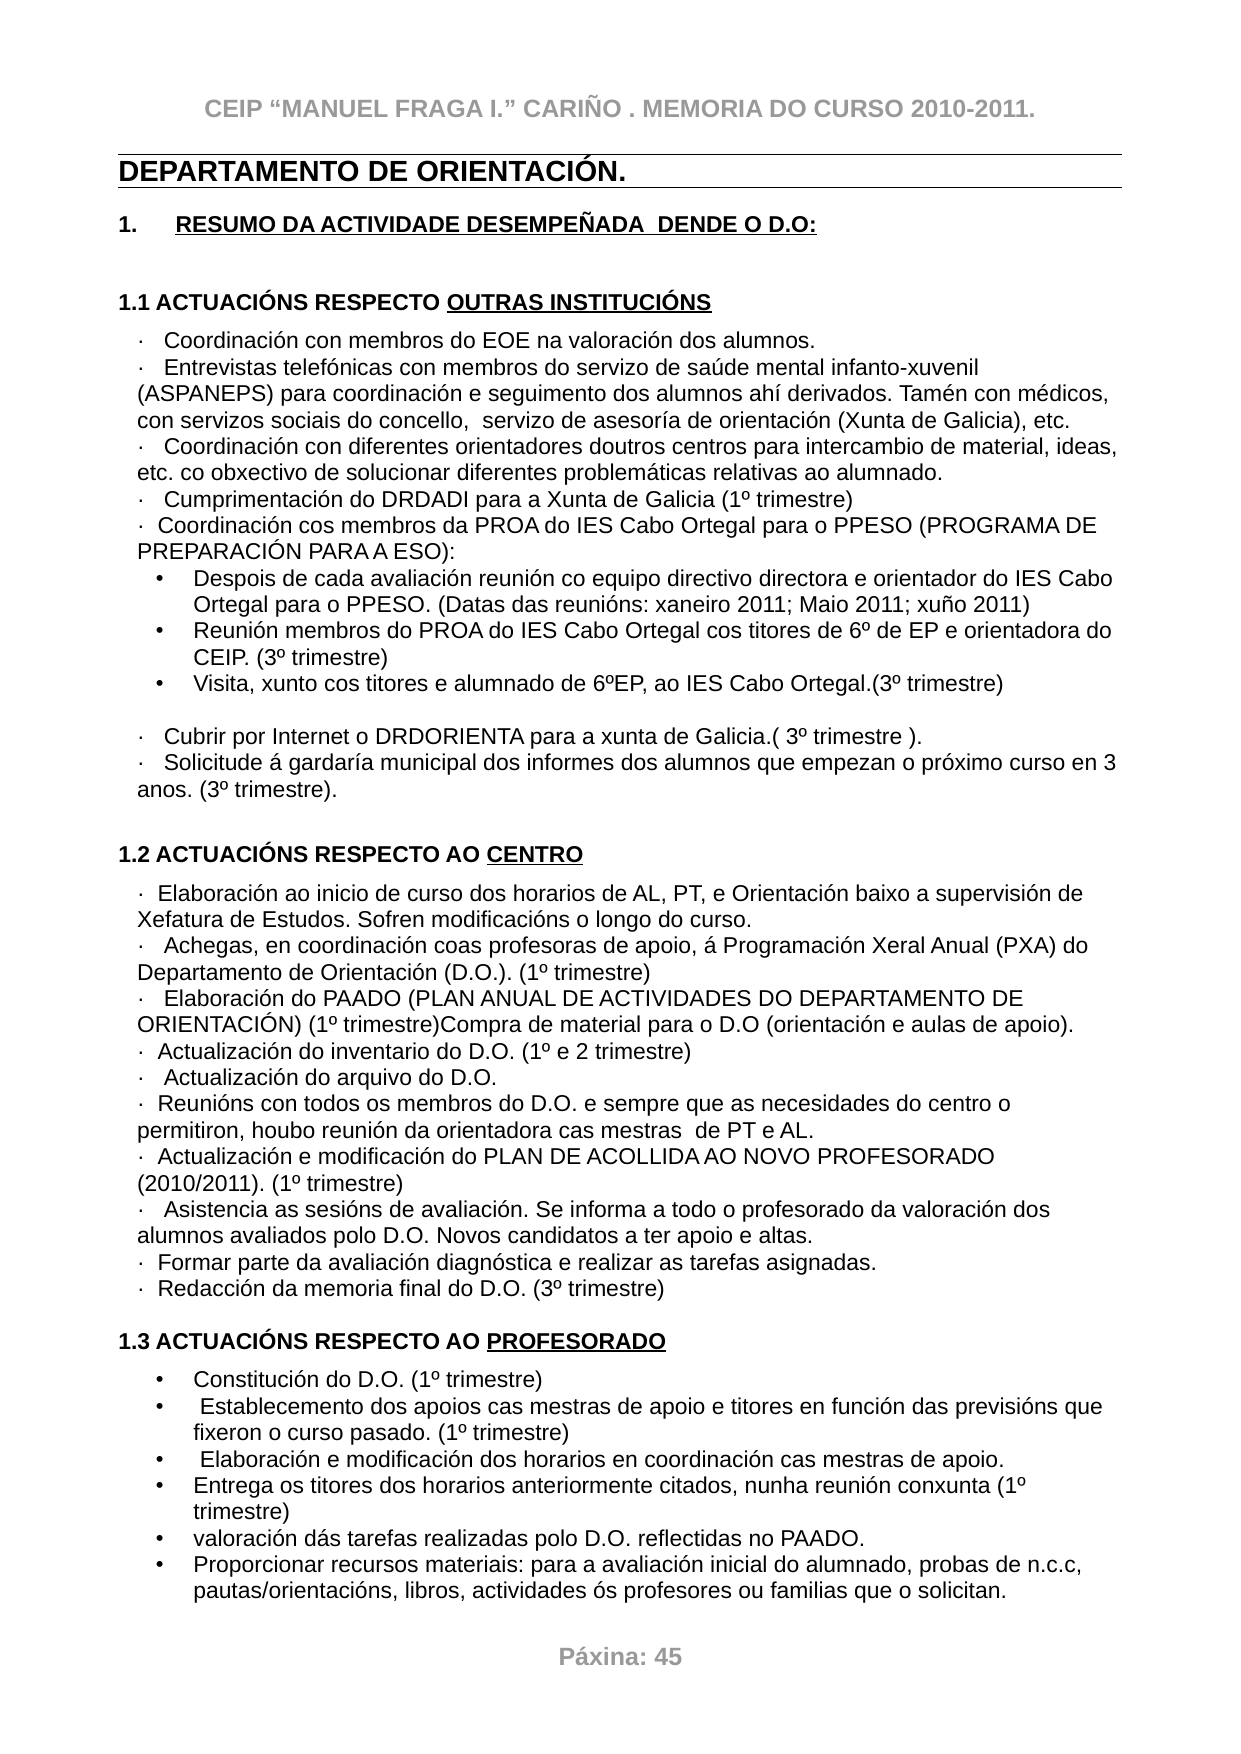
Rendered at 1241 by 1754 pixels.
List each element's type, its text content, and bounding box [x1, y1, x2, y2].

text · Cumprimentación do DRDADI para a Xunta de Galicia (1º trimestre) [137, 486, 1122, 512]
text · Formar parte da avaliación diagnóstica e realizar as tarefas asignadas. [137, 1248, 1122, 1275]
text · Asistencia as sesións de avaliación. Se informa a todo o profesorado da valoración dos alumnos avaliados polo D.O. Novos candidatos a ter apoio e altas. [137, 1196, 1122, 1248]
text · Reunións con todos os membros do D.O. e sempre que as necesidades do centro o permitiron, houbo reunión da orientadora cas mestras de PT e AL. [137, 1090, 1122, 1143]
text · Redacción da memoria final do D.O. (3º trimestre) [137, 1275, 1122, 1301]
text · Actualización do inventario do D.O. (1º e 2 trimestre) [137, 1038, 1122, 1064]
list Elaboración e modificación dos horarios en coordinación cas mestras de apoio. [156, 1446, 1122, 1472]
list Visita, xunto cos titores e alumnado de 6ºEP, ao IES Cabo Ortegal.(3º trimestre) [156, 670, 1122, 696]
text · Achegas, en coordinación coas profesoras de apoio, á Programación Xeral Anual (PXA) do Departamento de Orientación (D.O.). (1º trimestre) [137, 932, 1122, 985]
text DEPARTAMENTO DE ORIENTACIÓN. [118, 155, 1122, 187]
list Entrega os titores dos horarios anteriormente citados, nunha reunión conxunta (1º trimestre) [156, 1472, 1122, 1524]
text · Solicitude á gardaría municipal dos informes dos alumnos que empezan o próximo curso en 3 anos. (3º trimestre). [137, 749, 1122, 802]
text · Entrevistas telefónicas con membros do servizo de saúde mental infanto-xuvenil (ASPANEPS) para coordinación e seguimento dos alumnos ahí derivados. Tamén con médicos, con servizos sociais do concello, servizo de asesoría de orientación (Xunta de Galicia), etc. [137, 354, 1122, 433]
text 1.2 ACTUACIÓNS RESPECTO AO CENTRO [118, 841, 1122, 867]
list Despois de cada avaliación reunión co equipo directivo directora e orientador do IES Cabo Ortegal para o PPESO. (Datas das reunións: xaneiro 2011; Maio 2011; xuño 2011) [156, 565, 1122, 617]
list Reunión membros do PROA do IES Cabo Ortegal cos titores de 6º de EP e orientadora do CEIP. (3º trimestre) [156, 617, 1122, 670]
list Proporcionar recursos materiais: para a avaliación inicial do alumnado, probas de n.c.c, pautas/orientacións, libros, actividades ós profesores ou familias que o solicitan. [156, 1551, 1122, 1604]
text · Cubrir por Internet o DRDORIENTA para a xunta de Galicia.( 3º trimestre ). [137, 723, 1122, 749]
text 1. RESUMO DA ACTIVIDADE DESEMPEÑADA DENDE O D.O: [118, 211, 1122, 237]
list Establecemento dos apoios cas mestras de apoio e titores en función das previsións que fixeron o curso pasado. (1º trimestre) [156, 1393, 1122, 1446]
list valoración dás tarefas realizadas polo D.O. reflectidas no PAADO. [156, 1524, 1122, 1551]
text · Actualización do arquivo do D.O. [137, 1064, 1122, 1090]
text · Elaboración do PAADO (PLAN ANUAL DE ACTIVIDADES DO DEPARTAMENTO DE ORIENTACIÓN) (1º trimestre)Compra de material para o D.O (orientación e aulas de apoio). [137, 985, 1122, 1038]
text · Coordinación con membros do EOE na valoración dos alumnos. [137, 327, 1122, 354]
text · Elaboración ao inicio de curso dos horarios de AL, PT, e Orientación baixo a supervisión de Xefatura de Estudos. Sofren modificacións o longo do curso. [137, 879, 1122, 932]
text 1.3 ACTUACIÓNS RESPECTO AO PROFESORADO [118, 1328, 1122, 1354]
text · Coordinación cos membros da PROA do IES Cabo Ortegal para o PPESO (PROGRAMA DE PREPARACIÓN PARA A ESO): [137, 512, 1122, 565]
text · Coordinación con diferentes orientadores doutros centros para intercambio de material, ideas, etc. co obxectivo de solucionar diferentes problemáticas relativas ao alumnado. [137, 433, 1122, 486]
text · Actualización e modificación do PLAN DE ACOLLIDA AO NOVO PROFESORADO (2010/2011). (1º trimestre) [137, 1143, 1122, 1196]
text 1.1 ACTUACIÓNS RESPECTO OUTRAS INSTITUCIÓNS [118, 289, 1122, 315]
list Constitución do D.O. (1º trimestre) [156, 1366, 1122, 1393]
